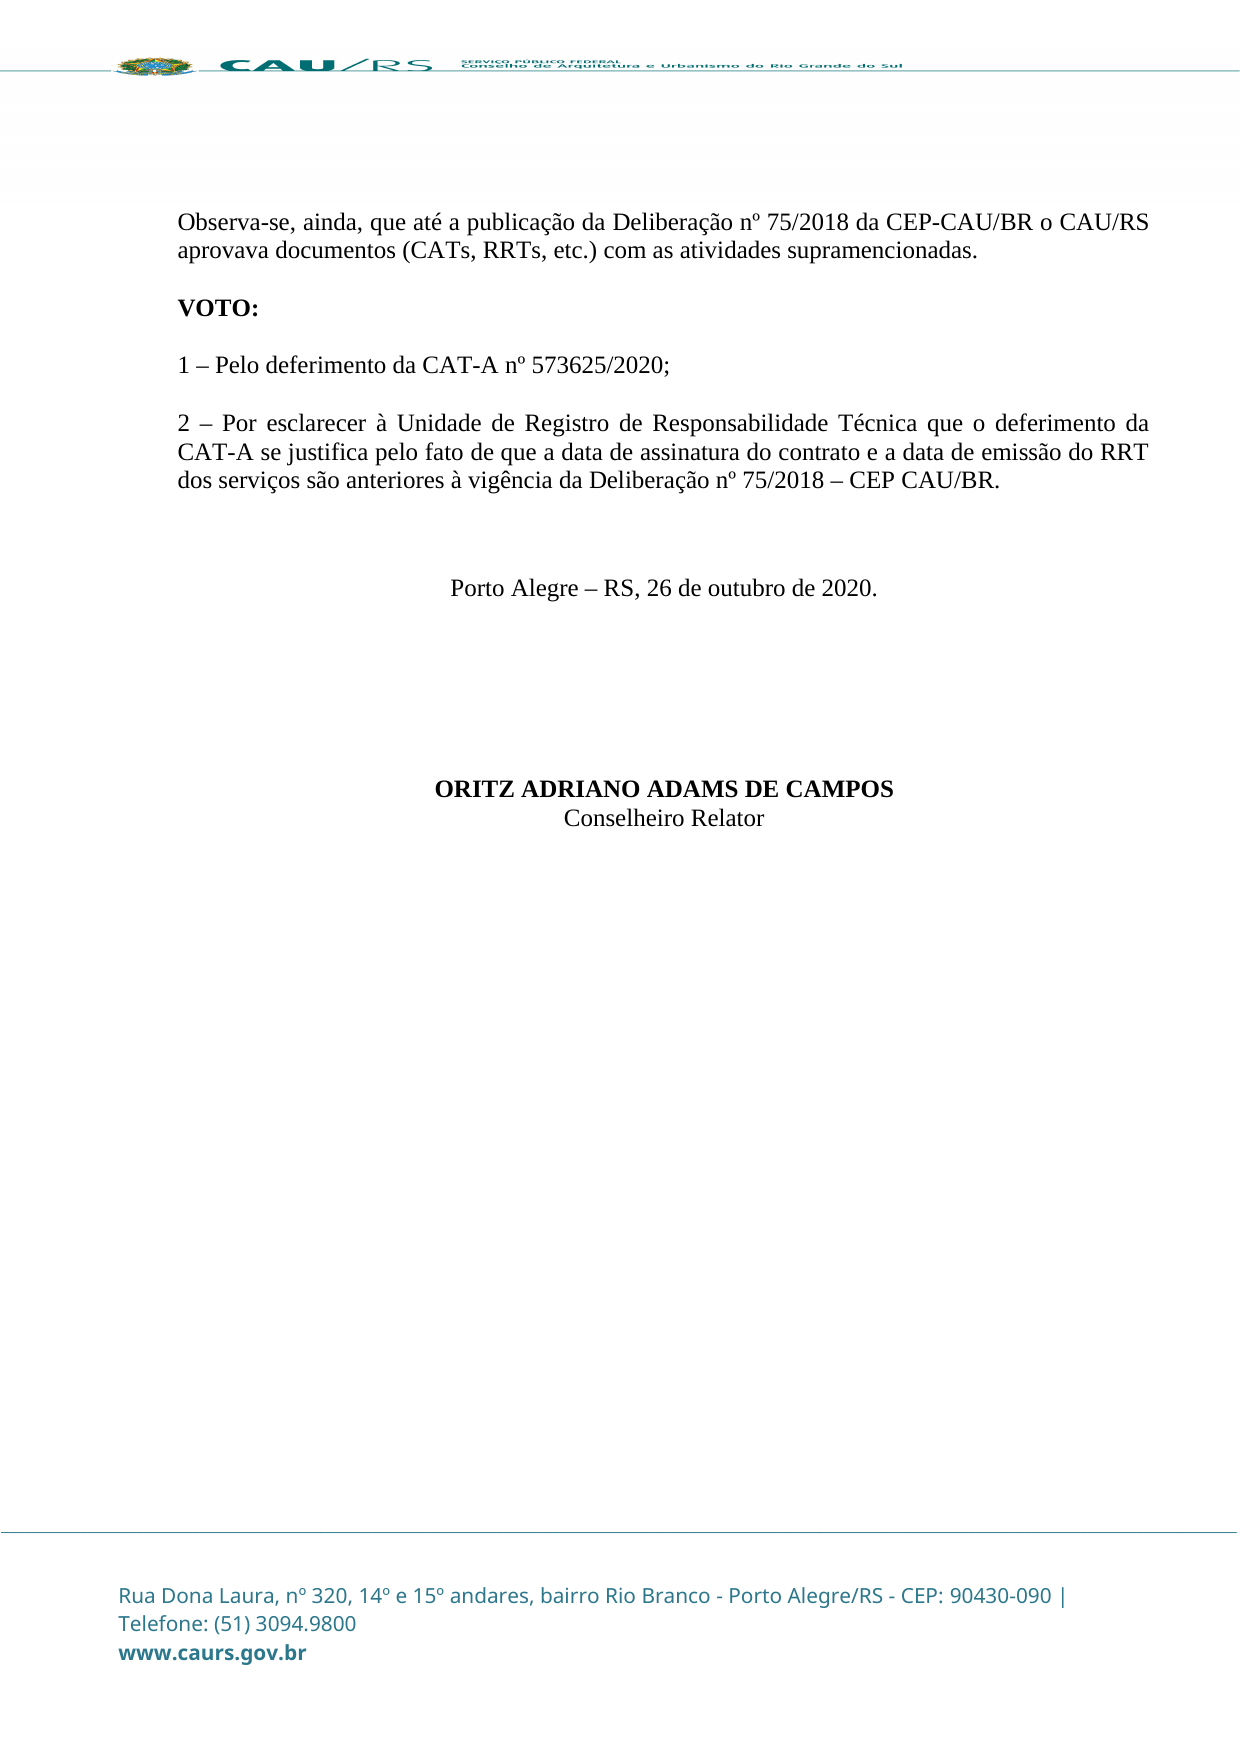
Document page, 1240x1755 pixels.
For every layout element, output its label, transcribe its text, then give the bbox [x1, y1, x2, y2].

text 2 – Por esclarecer à Unidade de Registro de Responsabilidade Técnica que o deferimento da CAT-A se justifica pelo fato de que a data de assinatura do contrato e a data de emissão do RRT dos serviços são anteriores à vigência da Deliberação nº 75/2018 – CEP CAU/BR. [177, 408, 1151, 494]
text Observa-se, ainda, que até a publicação da Deliberação nº 75/2018 da CEP-CAU/BR o CAU/RS aprovava documentos (CATs, RRTs, etc.) com as atividades supramencionadas. [177, 207, 1151, 264]
text VOTO: [177, 293, 1151, 322]
text Porto Alegre – RS, 26 de outubro de 2020. [177, 573, 1151, 602]
text 1 – Pelo deferimento da CAT-A nº 573625/2020; [177, 351, 1151, 379]
text ORITZ ADRIANO ADAMS DE CAMPOS [177, 774, 1151, 803]
text Conselheiro Relator [177, 803, 1151, 832]
